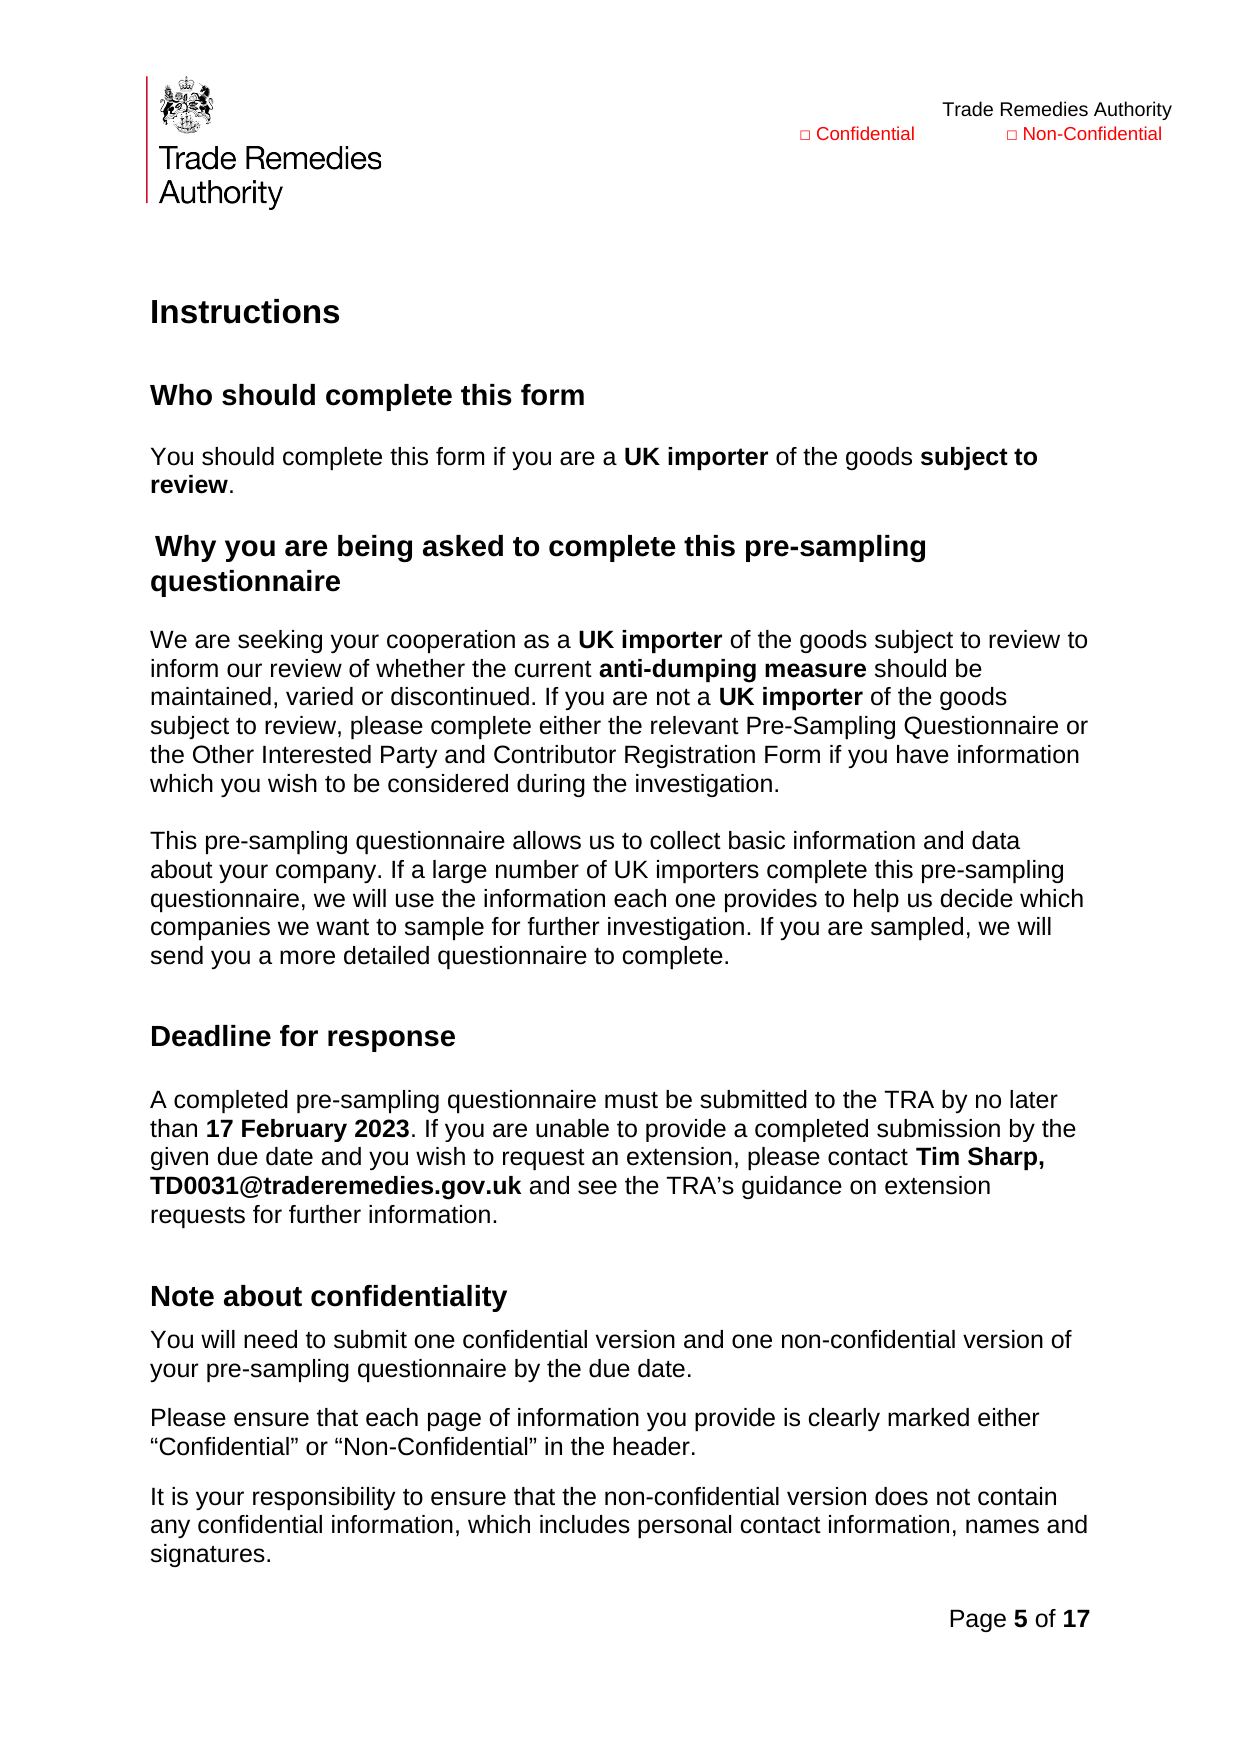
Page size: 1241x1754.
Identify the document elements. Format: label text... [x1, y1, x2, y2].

text Please ensure that each page of information you provide is clearly marked either “Confidential” or “Non-Confidential” in the header. [150, 1403, 1090, 1461]
subtitle Instructions [150, 293, 1090, 331]
text It is your responsibility to ensure that the non-confidential version does not contain any confidential information, which includes personal contact information, names and signatures. [150, 1482, 1090, 1568]
subtitle Deadline for response [150, 1019, 1090, 1053]
subtitle Note about confidentiality [150, 1279, 1090, 1313]
subtitle Who should complete this form [150, 378, 1090, 411]
subtitle Why you are being asked to complete this pre-sampling questionnaire [150, 529, 1090, 598]
text You should complete this form if you are a UK importer of the goods subject to review. [150, 442, 1090, 499]
text We are seeking your cooperation as a UK importer of the goods subject to review to inform our review of whether the current anti-dumping measure should be maintained, varied or discontinued. If you are not a UK importer of the goods subject to review, please complete either the relevant Pre-Sampling Questionnaire or the Other Interested Party and Contributor Registration Form if you have information which you wish to be considered during the investigation. [150, 625, 1090, 797]
text This pre-sampling questionnaire allows us to collect basic information and data about your company. If a large number of UK importers complete this pre-sampling questionnaire, we will use the information each one provides to help us decide which companies we want to sample for further investigation. If you are sampled, we will send you a more detailed questionnaire to complete. [150, 826, 1090, 970]
text A completed pre-sampling questionnaire must be submitted to the TRA by no later than 17 February 2023. If you are unable to provide a completed submission by the given due date and you wish to request an extension, please contact Tim Sharp, TD0031@traderemedies.gov.uk and see the TRA’s guidance on extension requests for further information. [150, 1085, 1090, 1228]
text You will need to submit one confidential version and one non-confidential version of your pre-sampling questionnaire by the due date. [150, 1325, 1090, 1383]
